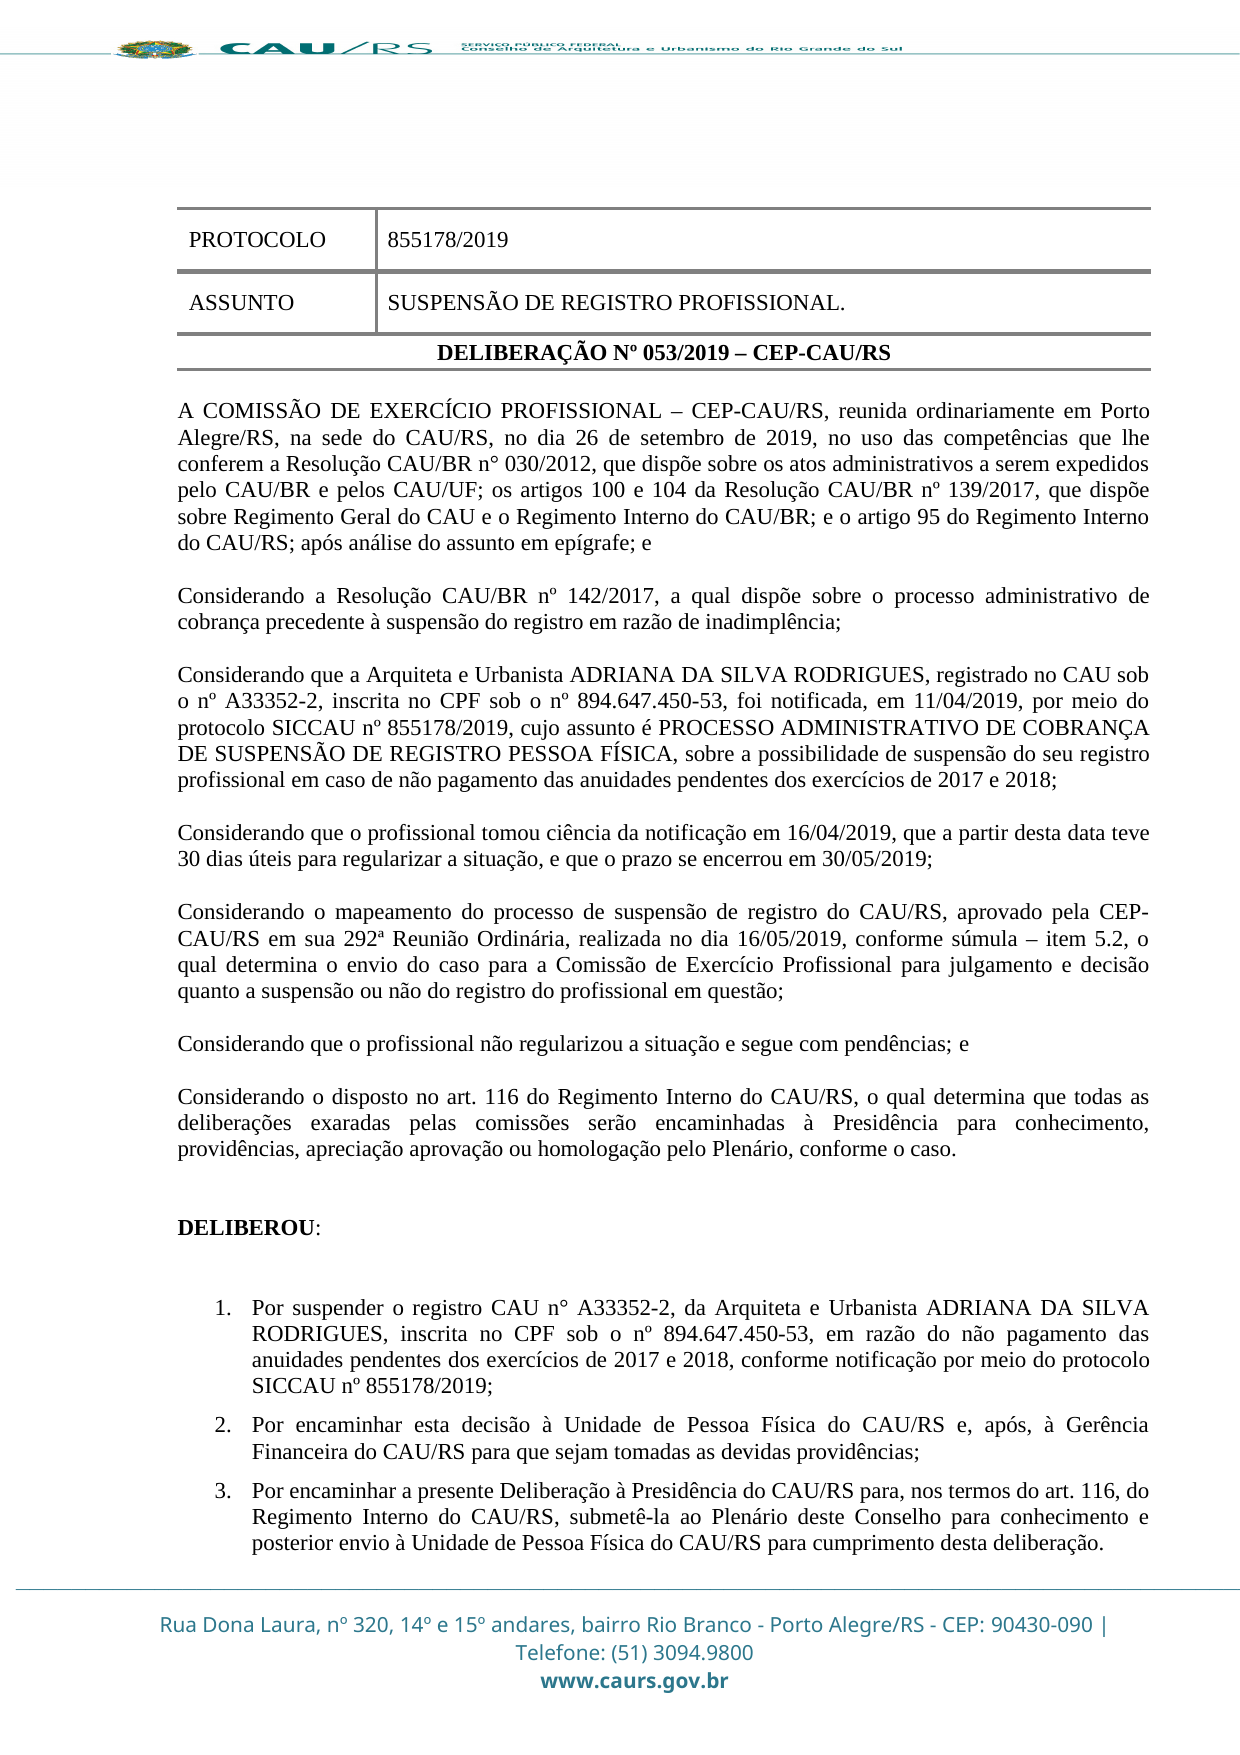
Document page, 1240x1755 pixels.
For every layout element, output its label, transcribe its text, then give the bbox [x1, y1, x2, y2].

text A COMISSÃO DE EXERCÍCIO PROFISSIONAL – CEP-CAU/RS, reunida ordinariamente em Porto Alegre/RS, na sede do CAU/RS, no dia 26 de setembro de 2019, no uso das competências que lhe conferem a Resolução CAU/BR n° 030/2012, que dispõe sobre os atos administrativos a serem expedidos pelo CAU/BR e pelos CAU/UF; os artigos 100 e 104 da Resolução CAU/BR nº 139/2017, que dispõe sobre Regimento Geral do CAU e o Regimento Interno do CAU/BR; e o artigo 95 do Regimento Interno do CAU/RS; após análise do assunto em epígrafe; e [177, 397, 1151, 556]
list Por encaminhar esta decisão à Unidade de Pessoa Física do CAU/RS e, após, à Gerência Financeira do CAU/RS para que sejam tomadas as devidas providências; [214, 1411, 1151, 1464]
table_cell DELIBERAÇÃO Nº 053/2019 – CEP-CAU/RS [177, 336, 1151, 368]
table_header PROTOCOLO [177, 210, 375, 269]
text Considerando que o profissional não regularizou a situação e segue com pendências; e [177, 1030, 1151, 1056]
text Considerando o disposto no art. 116 do Regimento Interno do CAU/RS, o qual determina que todas as deliberações exaradas pelas comissões serão encaminhadas à Presidência para conhecimento, providências, apreciação aprovação ou homologação pelo Plenário, conforme o caso. [177, 1083, 1151, 1162]
text Considerando o mapeamento do processo de suspensão de registro do CAU/RS, aprovado pela CEP-CAU/RS em sua 292ª Reunião Ordinária, realizada no dia 16/05/2019, conforme súmula – item 5.2, o qual determina o envio do caso para a Comissão de Exercício Profissional para julgamento e decisão quanto a suspensão ou não do registro do profissional em questão; [177, 898, 1151, 1004]
text Considerando que o profissional tomou ciência da notificação em 16/04/2019, que a partir desta data teve 30 dias úteis para regularizar a situação, e que o prazo se encerrou em 30/05/2019; [177, 819, 1151, 872]
table_cell ASSUNTO [177, 274, 375, 331]
list Por suspender o registro CAU n° A33352-2, da Arquiteta e Urbanista ADRIANA DA SILVA RODRIGUES, inscrita no CPF sob o nº 894.647.450-53, em razão do não pagamento das anuidades pendentes dos exercícios de 2017 e 2018, conforme notificação por meio do protocolo SICCAU nº 855178/2019; [214, 1293, 1151, 1399]
table_header 855178/2019 [378, 210, 1151, 269]
text Considerando a Resolução CAU/BR nº 142/2017, a qual dispõe sobre o processo administrativo de cobrança precedente à suspensão do registro em razão de inadimplência; [177, 582, 1151, 635]
list Por encaminhar a presente Deliberação à Presidência do CAU/RS para, nos termos do art. 116, do Regimento Interno do CAU/RS, submetê-la ao Plenário deste Conselho para conhecimento e posterior envio à Unidade de Pessoa Física do CAU/RS para cumprimento desta deliberação. [214, 1477, 1151, 1556]
text Considerando que a Arquiteta e Urbanista ADRIANA DA SILVA RODRIGUES, registrado no CAU sob o nº A33352-2, inscrita no CPF sob o nº 894.647.450-53, foi notificada, em 11/04/2019, por meio do protocolo SICCAU nº 855178/2019, cujo assunto é PROCESSO ADMINISTRATIVO DE COBRANÇA DE SUSPENSÃO DE REGISTRO PESSOA FÍSICA, sobre a possibilidade de suspensão do seu registro profissional em caso de não pagamento das anuidades pendentes dos exercícios de 2017 e 2018; [177, 661, 1151, 793]
text DELIBEROU: [177, 1214, 1151, 1241]
table_cell SUSPENSÃO DE REGISTRO PROFISSIONAL. [378, 274, 1151, 331]
